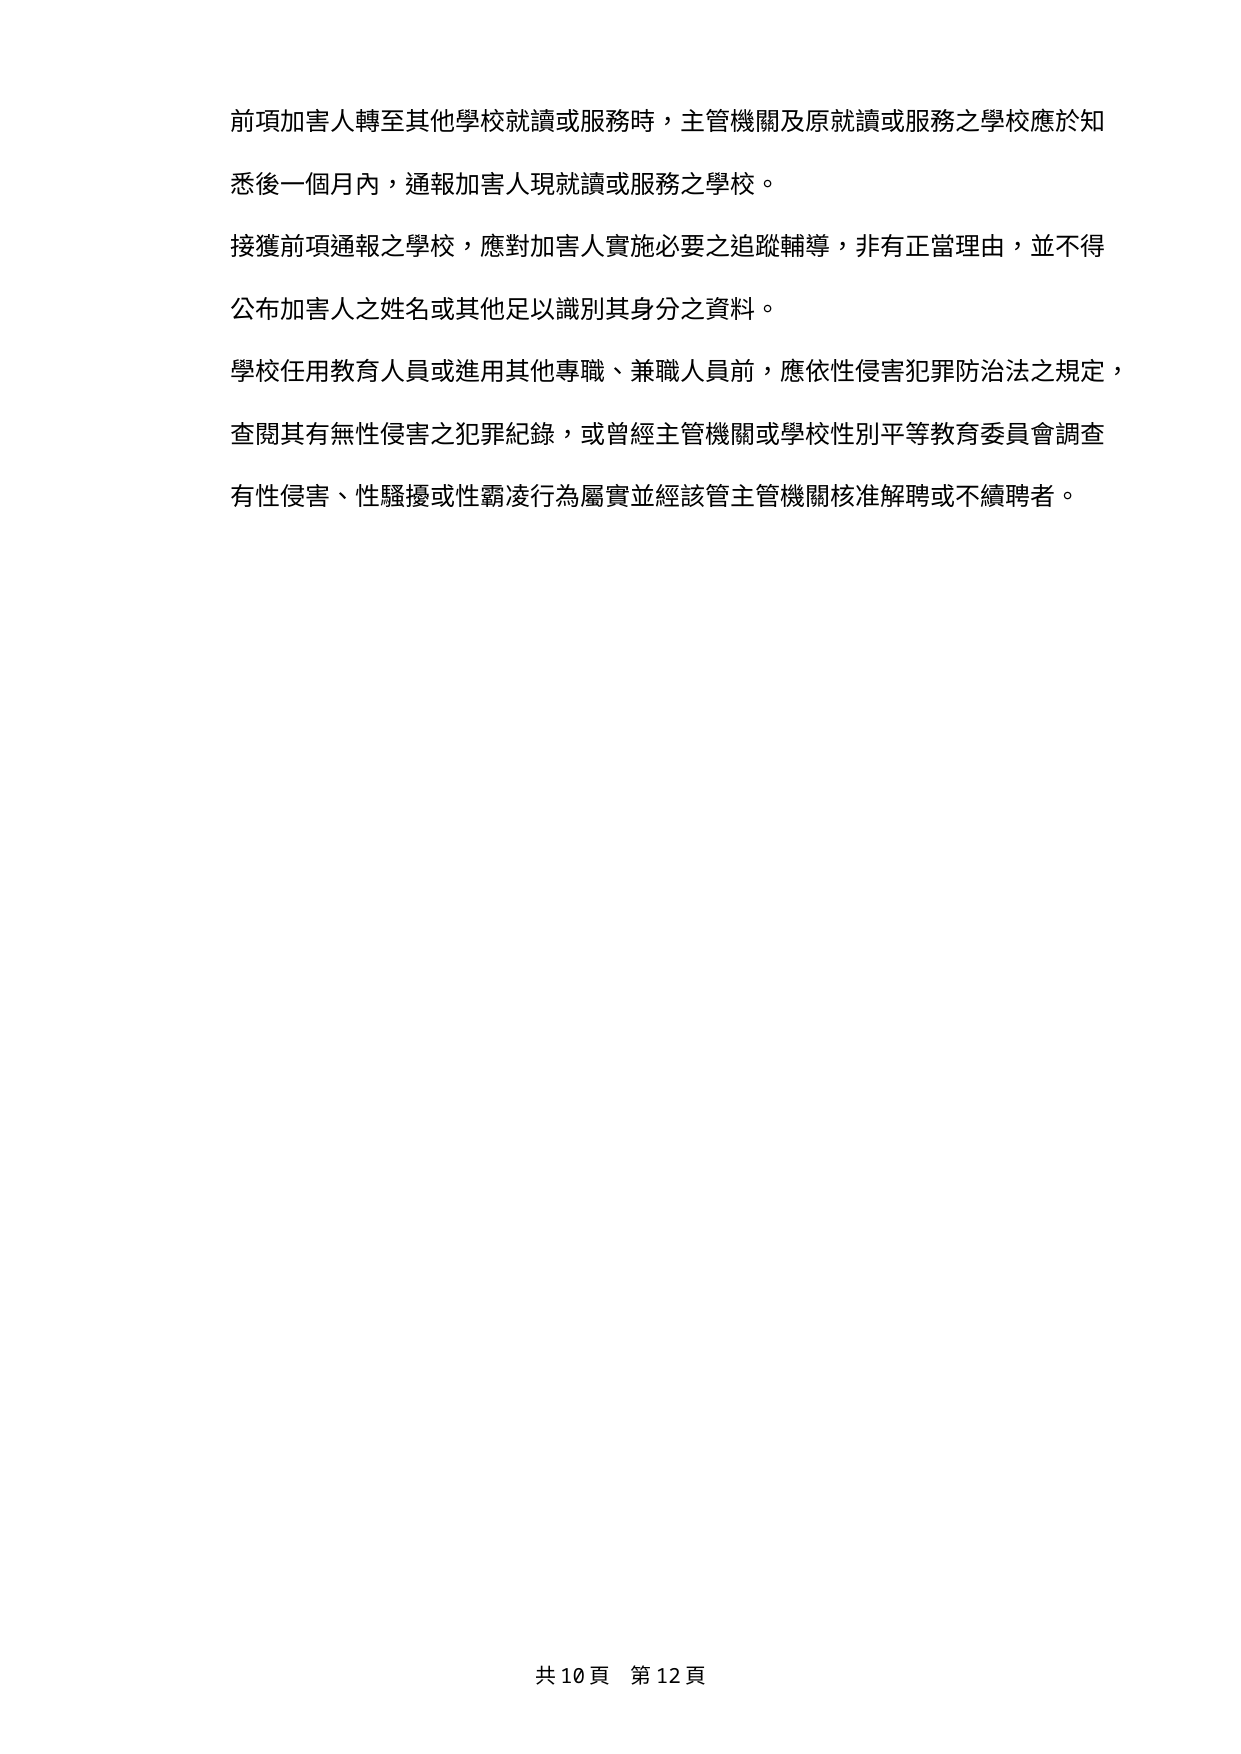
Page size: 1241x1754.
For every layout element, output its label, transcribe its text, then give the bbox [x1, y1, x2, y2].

text 接獲前項通報之學校，應對加害人實施必要之追蹤輔導，非有正當理由，並不得公布加害人之姓名或其他足以識別其身分之資料。 [231, 203, 1122, 328]
text 前項加害人轉至其他學校就讀或服務時，主管機關及原就讀或服務之學校應於知悉後一個月內，通報加害人現就讀或服務之學校。 [231, 78, 1122, 203]
text 學校任用教育人員或進用其他專職、兼職人員前，應依性侵害犯罪防治法之規定，查閱其有無性侵害之犯罪紀錄，或曾經主管機關或學校性別平等教育委員會調查有性侵害、性騷擾或性霸凌行為屬實並經該管主管機關核准解聘或不續聘者。 [231, 328, 1122, 516]
